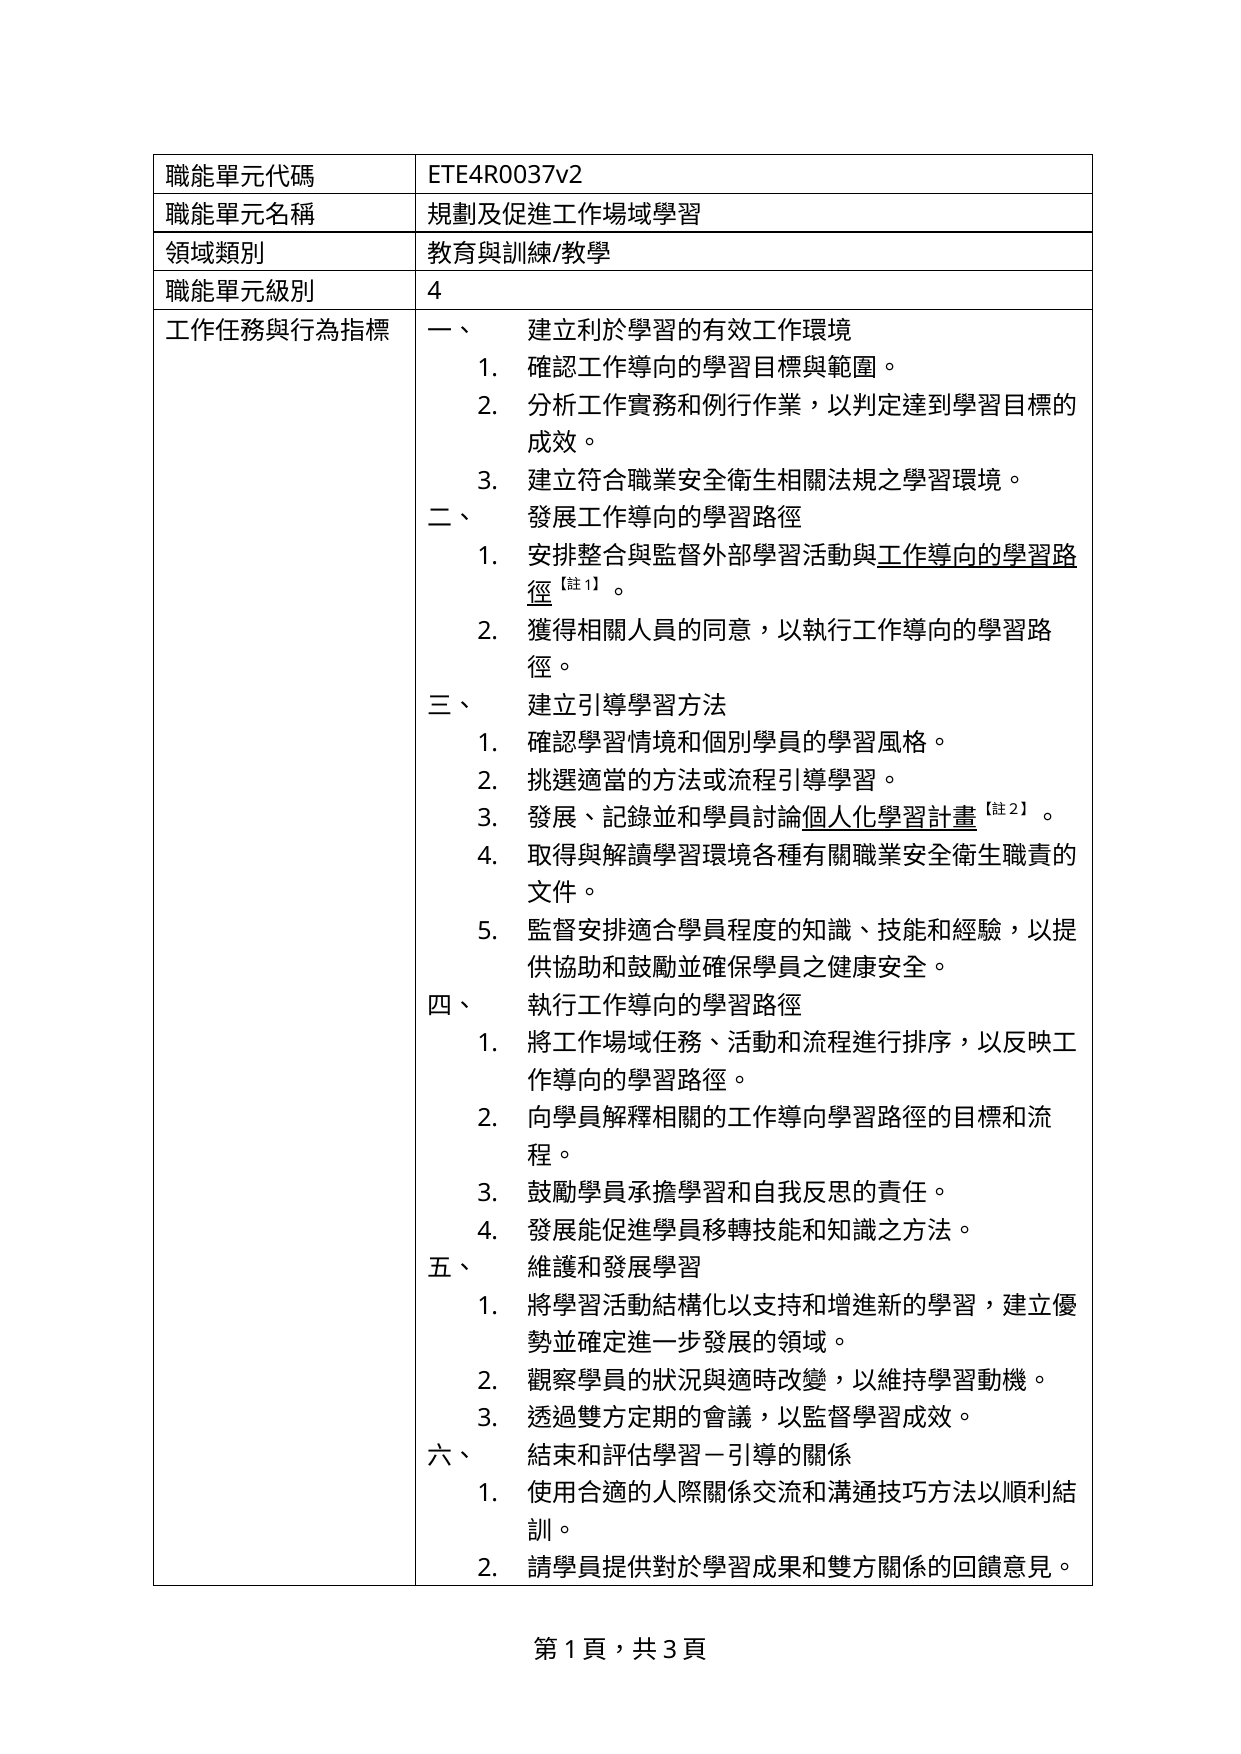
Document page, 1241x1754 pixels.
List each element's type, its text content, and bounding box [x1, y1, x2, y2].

table_header ETE4R0037v2 [416, 155, 1092, 193]
table_cell 建立利於學習的有效工作環境 確認工作導向的學習目標與範圍。 分析工作實務和例行作業，以判定達到學習目標的成效。 建立符合職業安全衛生相關法規之學習環境。 發展工作導向的學習路徑 安排整合與監督外部學習活動與工作導向的學習路徑【註1】。 獲得相關人員的同意，以執行工作導向的學習路徑。 建立引導學習方法 確認學習情境和個別學員的學習風格。 挑選適當的方法或流程引導學習。 發展、記錄並和學員討論個人化學習計畫【註２】。 取得與解讀學習環境各種有關職業安全衛生職責的文件。 監督安排適合學員程度的知識、技能和經驗，以提供協助和鼓勵並確保學員之健康安全。 執行工作導向的學習路徑 將工作場域任務、活動和流程進行排序，以反映工作導向的學習路徑。 向學員解釋相關的工作導向學習路徑的目標和流程。 鼓勵學員承擔學習和自我反思的責任。 發展能促進學員移轉技能和知識之方法。 維護和發展學習 將學習活動結構化以支持和增進新的學習，建立優勢並確定進一步發展的領域。 觀察學員的狀況與適時改變，以維持學習動機。 透過雙方定期的會議，以監督學習成效。 結束和評估學習－引導的關係 使用合適的人際關係交流和溝通技巧方法以順利結訓。 請學員提供對於學習成果和雙方關係的回饋意見。 評估和記錄過程，包括影響、自我評估和反思【註3】，並根據法律和組織之要求歸檔。 監督和檢視工作導向學習路徑的成效 記錄工作績效和學習成果，且根據組織要求保存紀錄。 評估工作導向學習路徑對於目標、過程和所使用技術之有效性。 根據檢視過程提出工作導向學習之改善建議。 [416, 310, 1092, 1584]
table_cell 領域類別 [154, 233, 415, 270]
table_cell 職能單元名稱 [154, 194, 415, 231]
table_header 職能單元代碼 [154, 155, 415, 193]
table_cell 教育與訓練/教學 [416, 233, 1092, 270]
table_cell 職能單元級別 [154, 271, 415, 308]
table_cell 4 [416, 271, 1092, 308]
table_cell 工作任務與行為指標 [154, 310, 415, 1584]
table_cell 規劃及促進工作場域學習 [416, 194, 1092, 231]
